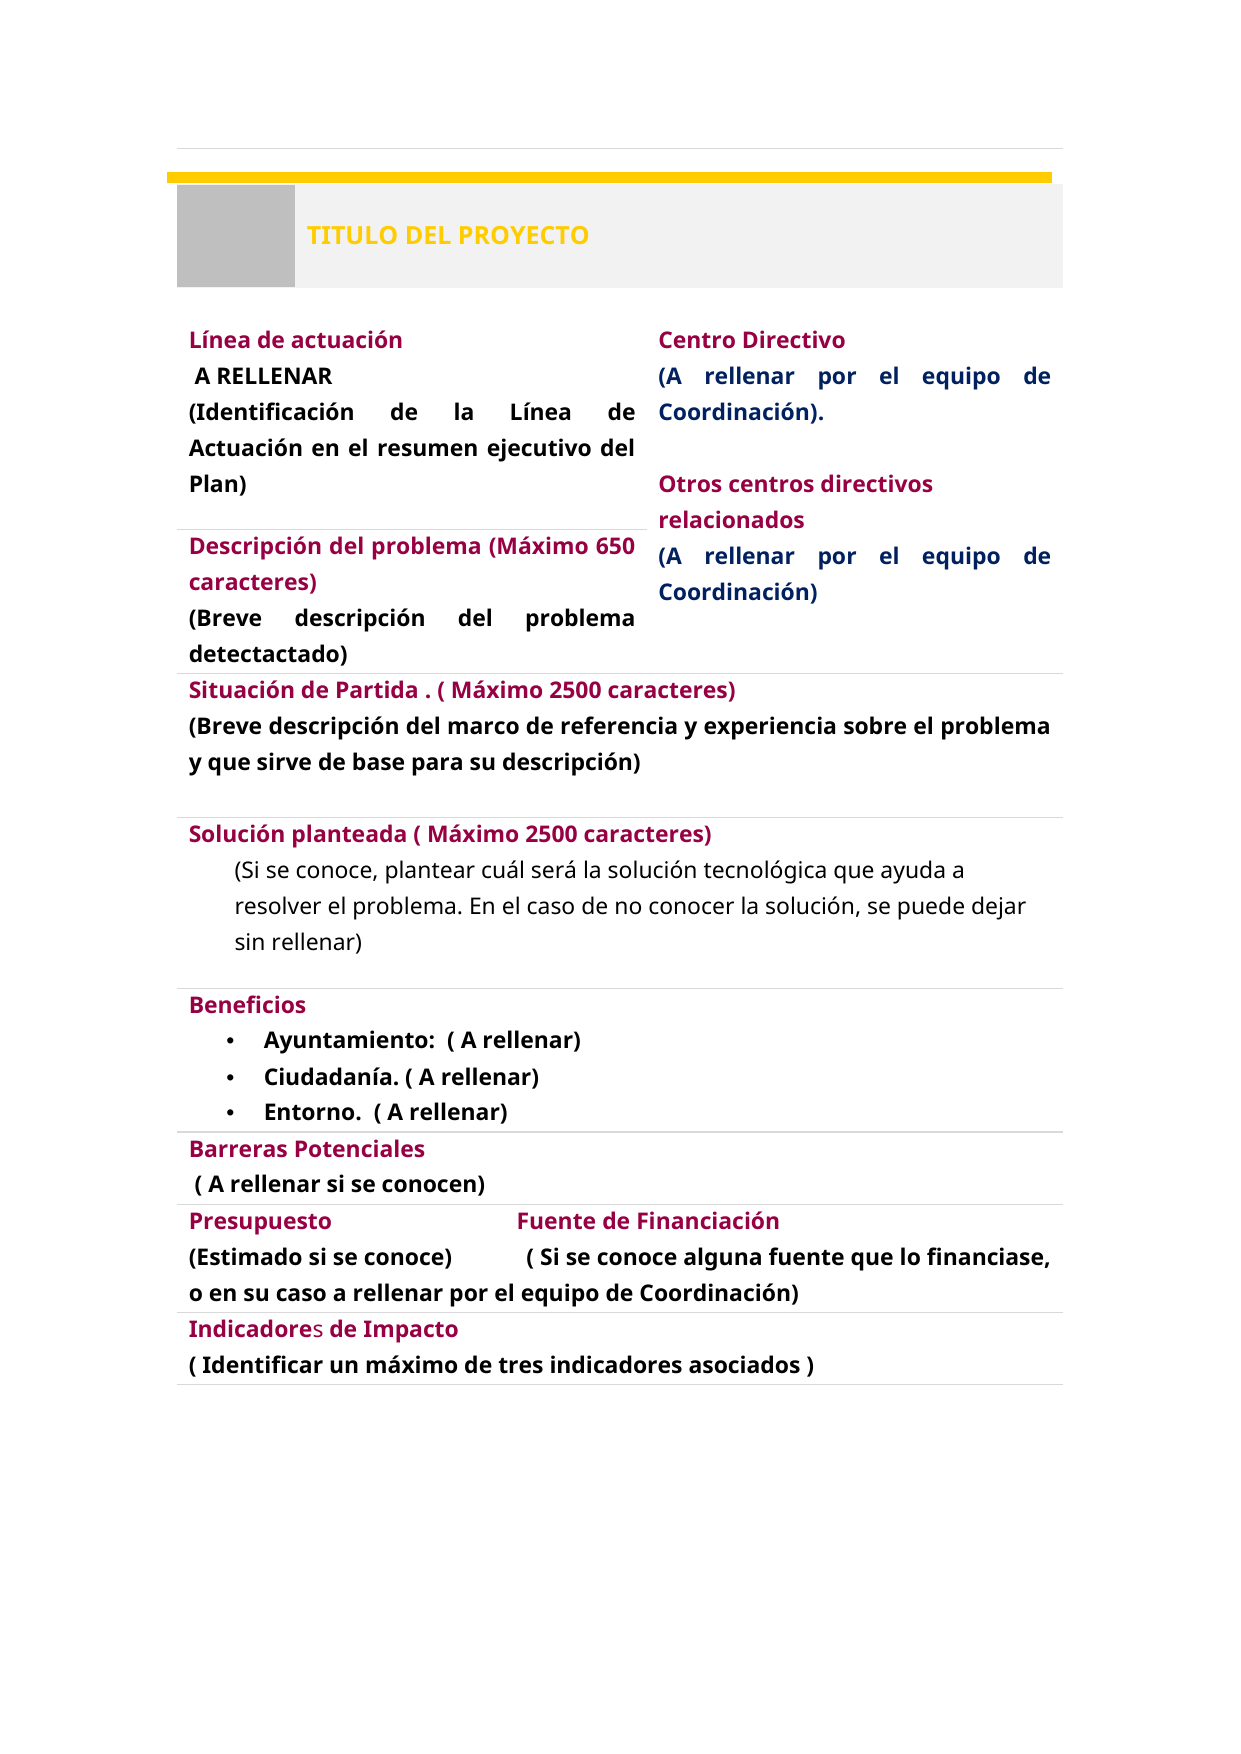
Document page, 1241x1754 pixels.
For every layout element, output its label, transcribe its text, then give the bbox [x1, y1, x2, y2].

table_cell Descripción del problema (Máximo 650 caracteres) (Breve descripción del problema detectactado) [177, 530, 647, 673]
table_cell Centro Directivo (A rellenar por el equipo de Coordinación). Otros centros directivos relacionados (A rellenar por el equipo de Coordinación) [647, 288, 1063, 673]
table_cell Beneficios Ayuntamiento: ( A rellenar) Ciudadanía. ( A rellenar) Entorno. ( A rellenar) [177, 989, 1063, 1131]
table_cell TITULO DEL PROYECTO [295, 185, 1063, 287]
table_header [177, 149, 1063, 184]
table_cell Línea de actuación A RELLENAR (Identificación de la Línea de Actuación en el resumen ejecutivo del Plan) [177, 288, 647, 529]
table_cell [177, 185, 295, 287]
table_cell Barreras Potenciales ( A rellenar si se conocen) [177, 1133, 1063, 1203]
table_cell Situación de Partida . ( Máximo 2500 caracteres) (Breve descripción del marco de referencia y experiencia sobre el problema y que sirve de base para su descripción) [177, 674, 1063, 817]
table_cell Indicadores de Impacto ( Identificar un máximo de tres indicadores asociados ) [177, 1313, 1063, 1384]
table_cell [177, 1385, 1063, 1420]
table_cell Presupuesto Fuente de Financiación (Estimado si se conoce) ( Si se conoce alguna fuente que lo financiase, o en su caso a rellenar por el equipo de Coordinación) [177, 1205, 1063, 1312]
table_cell Solución planteada ( Máximo 2500 caracteres) (Si se conoce, plantear cuál será la solución tecnológica que ayuda a resolver el problema. En el caso de no conocer la solución, se puede dejar sin rellenar) [177, 818, 1063, 987]
